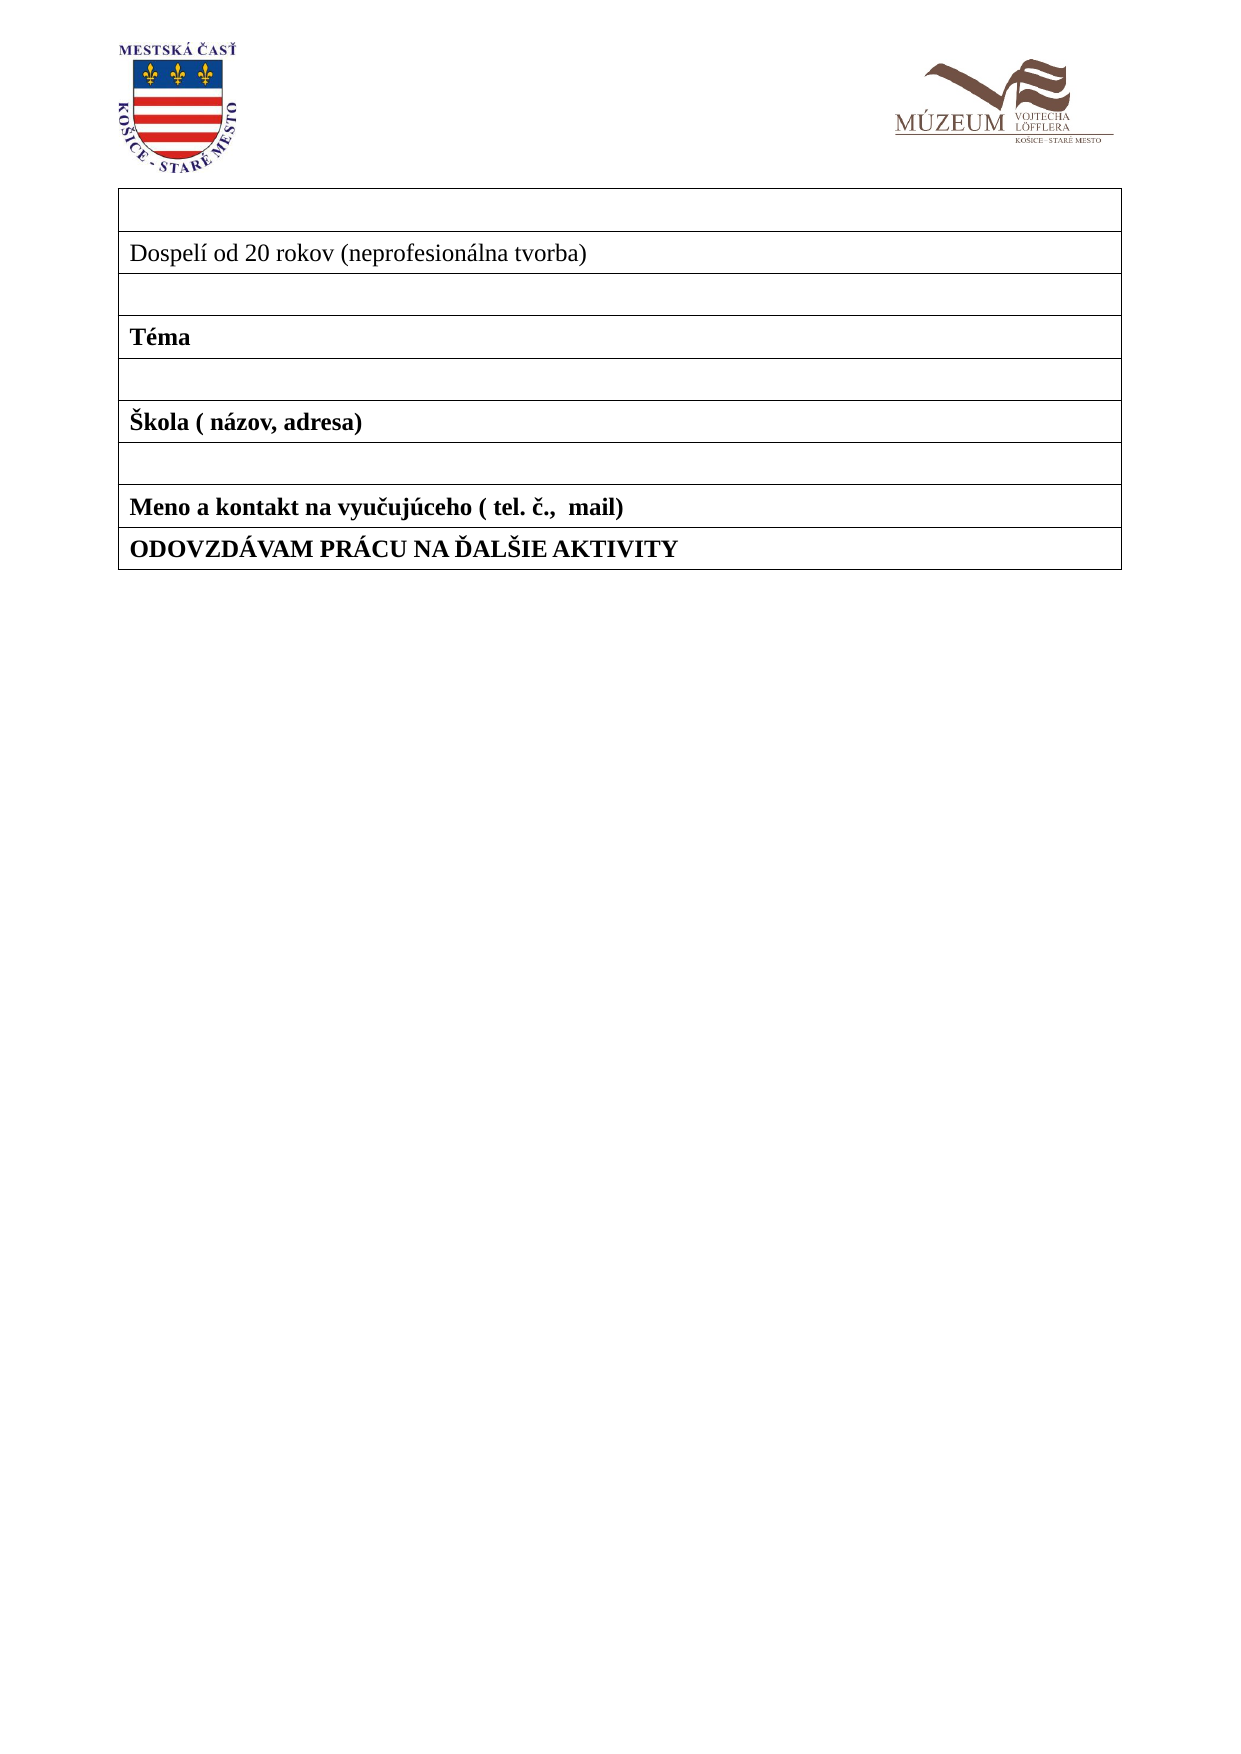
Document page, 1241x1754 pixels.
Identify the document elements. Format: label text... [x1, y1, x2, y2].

table_cell Dospelí od 20 rokov (neprofesionálna tvorba) [119, 232, 1121, 273]
table_cell [119, 189, 1121, 231]
table_cell Meno a kontakt na vyučujúceho ( tel. č., mail) [119, 485, 1121, 527]
table_cell Škola ( názov, adresa) [119, 401, 1121, 442]
table_cell [119, 274, 1121, 315]
table_cell [119, 443, 1121, 484]
table_cell ODOVZDÁVAM PRÁCU NA ĎALŠIE AKTIVITY [119, 528, 1121, 569]
table_cell [119, 359, 1121, 400]
table_cell Téma [119, 316, 1121, 357]
